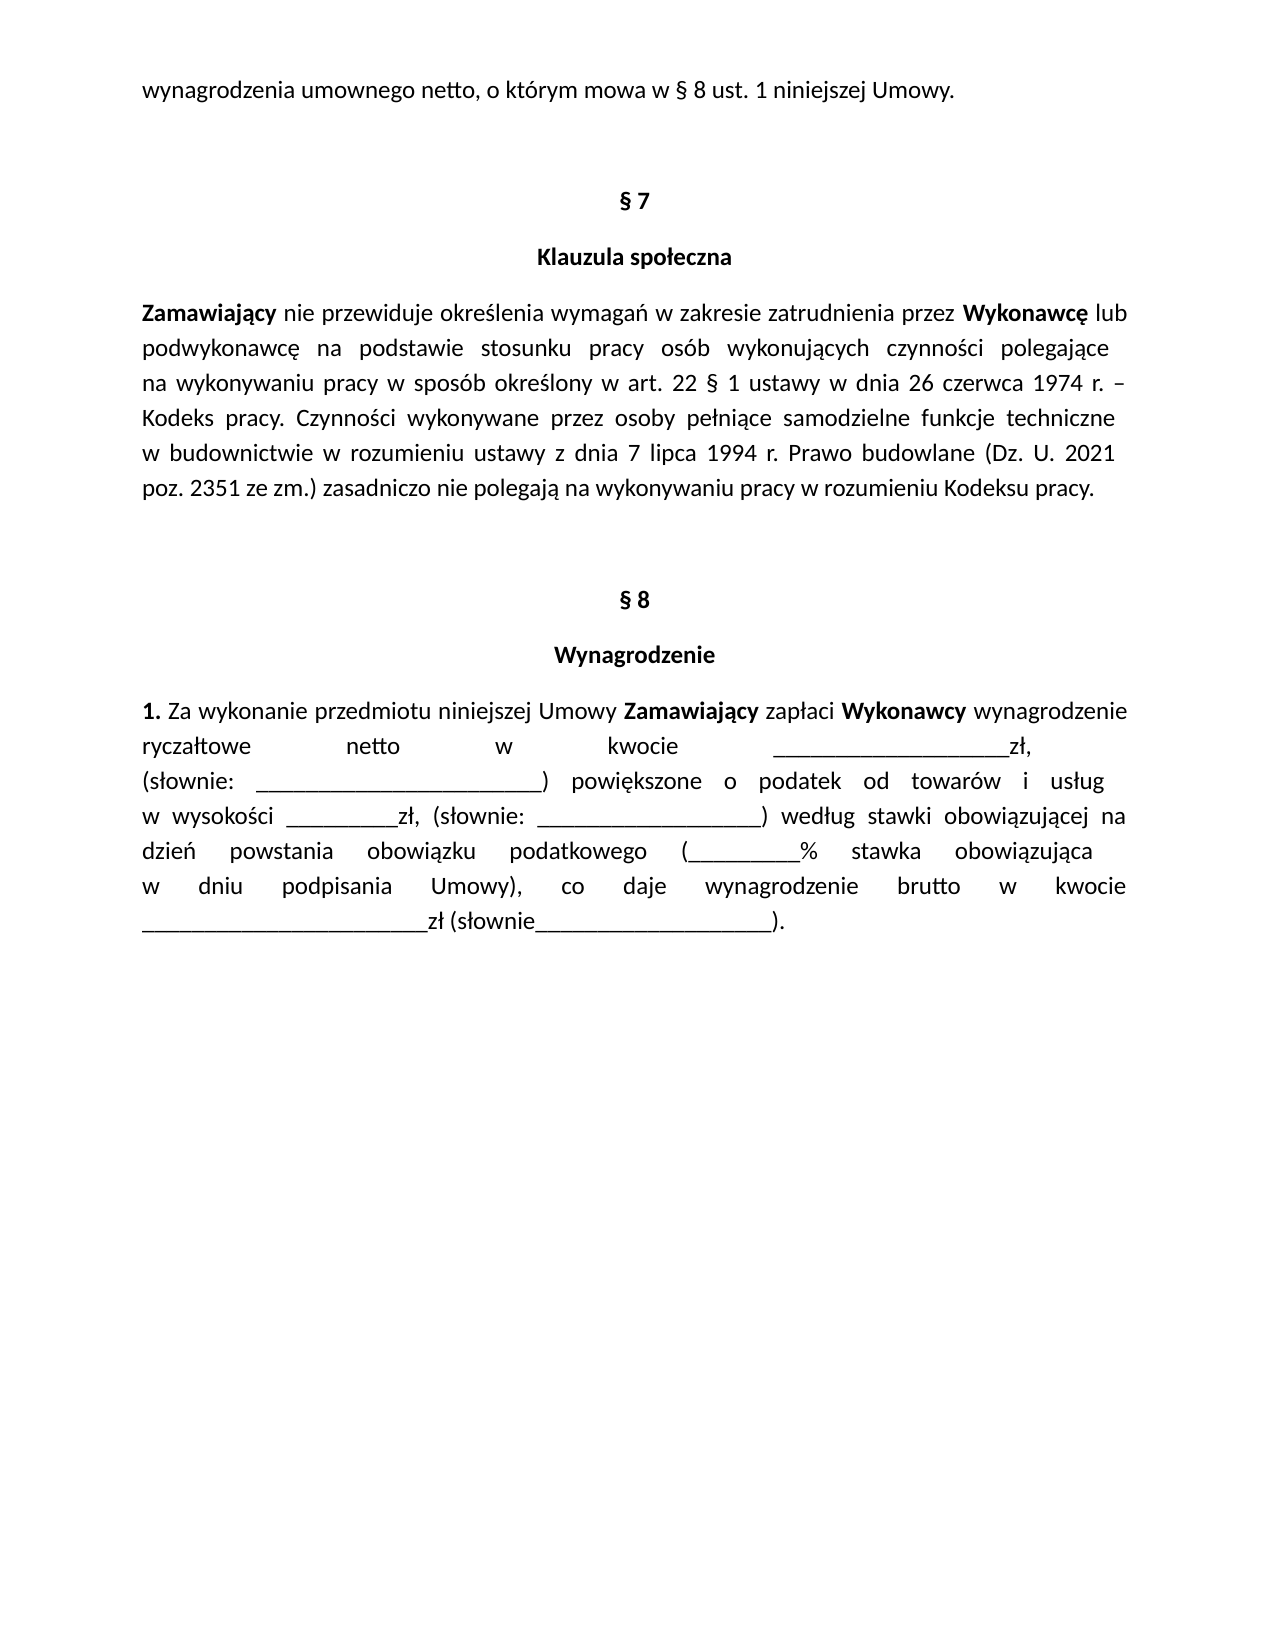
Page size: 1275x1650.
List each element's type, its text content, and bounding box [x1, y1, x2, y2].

list § 8 [142, 584, 1127, 614]
list wynagrodzenia umownego netto, o którym mowa w § 8 ust. 1 niniejszej Umowy. [142, 74, 1127, 104]
list § 7 [142, 185, 1127, 216]
list Klauzula społeczna [142, 241, 1127, 272]
list Wynagrodzenie [142, 639, 1127, 670]
list Zamawiający nie przewiduje określenia wymagań w zakresie zatrudnienia przez Wykonawcę lub podwykonawcę na podstawie stosunku pracy osób wykonujących czynności polegające na wykonywaniu pracy w sposób określony w art. 22 § 1 ustawy w dnia 26 czerwca 1974 r. – Kodeks pracy. Czynności wykonywane przez osoby pełniące samodzielne funkcje techniczne w budownictwie w rozumieniu ustawy z dnia 7 lipca 1994 r. Prawo budowlane (Dz. U. 2021 poz. 2351 ze zm.) zasadniczo nie polegają na wykonywaniu pracy w rozumieniu Kodeksu pracy. [142, 297, 1127, 503]
list 1. Za wykonanie przedmiotu niniejszej Umowy Zamawiający zapłaci Wykonawcy wynagrodzenie ryczałtowe netto w kwocie ___________________zł, (słownie: _______________________) powiększone o podatek od towarów i usług w wysokości _________zł, (słownie: __________________) według stawki obowiązującej na dzień powstania obowiązku podatkowego (_________% stawka obowiązująca w dniu podpisania Umowy), co daje wynagrodzenie brutto w kwocie _______________________zł (słownie___________________). [142, 695, 1127, 936]
